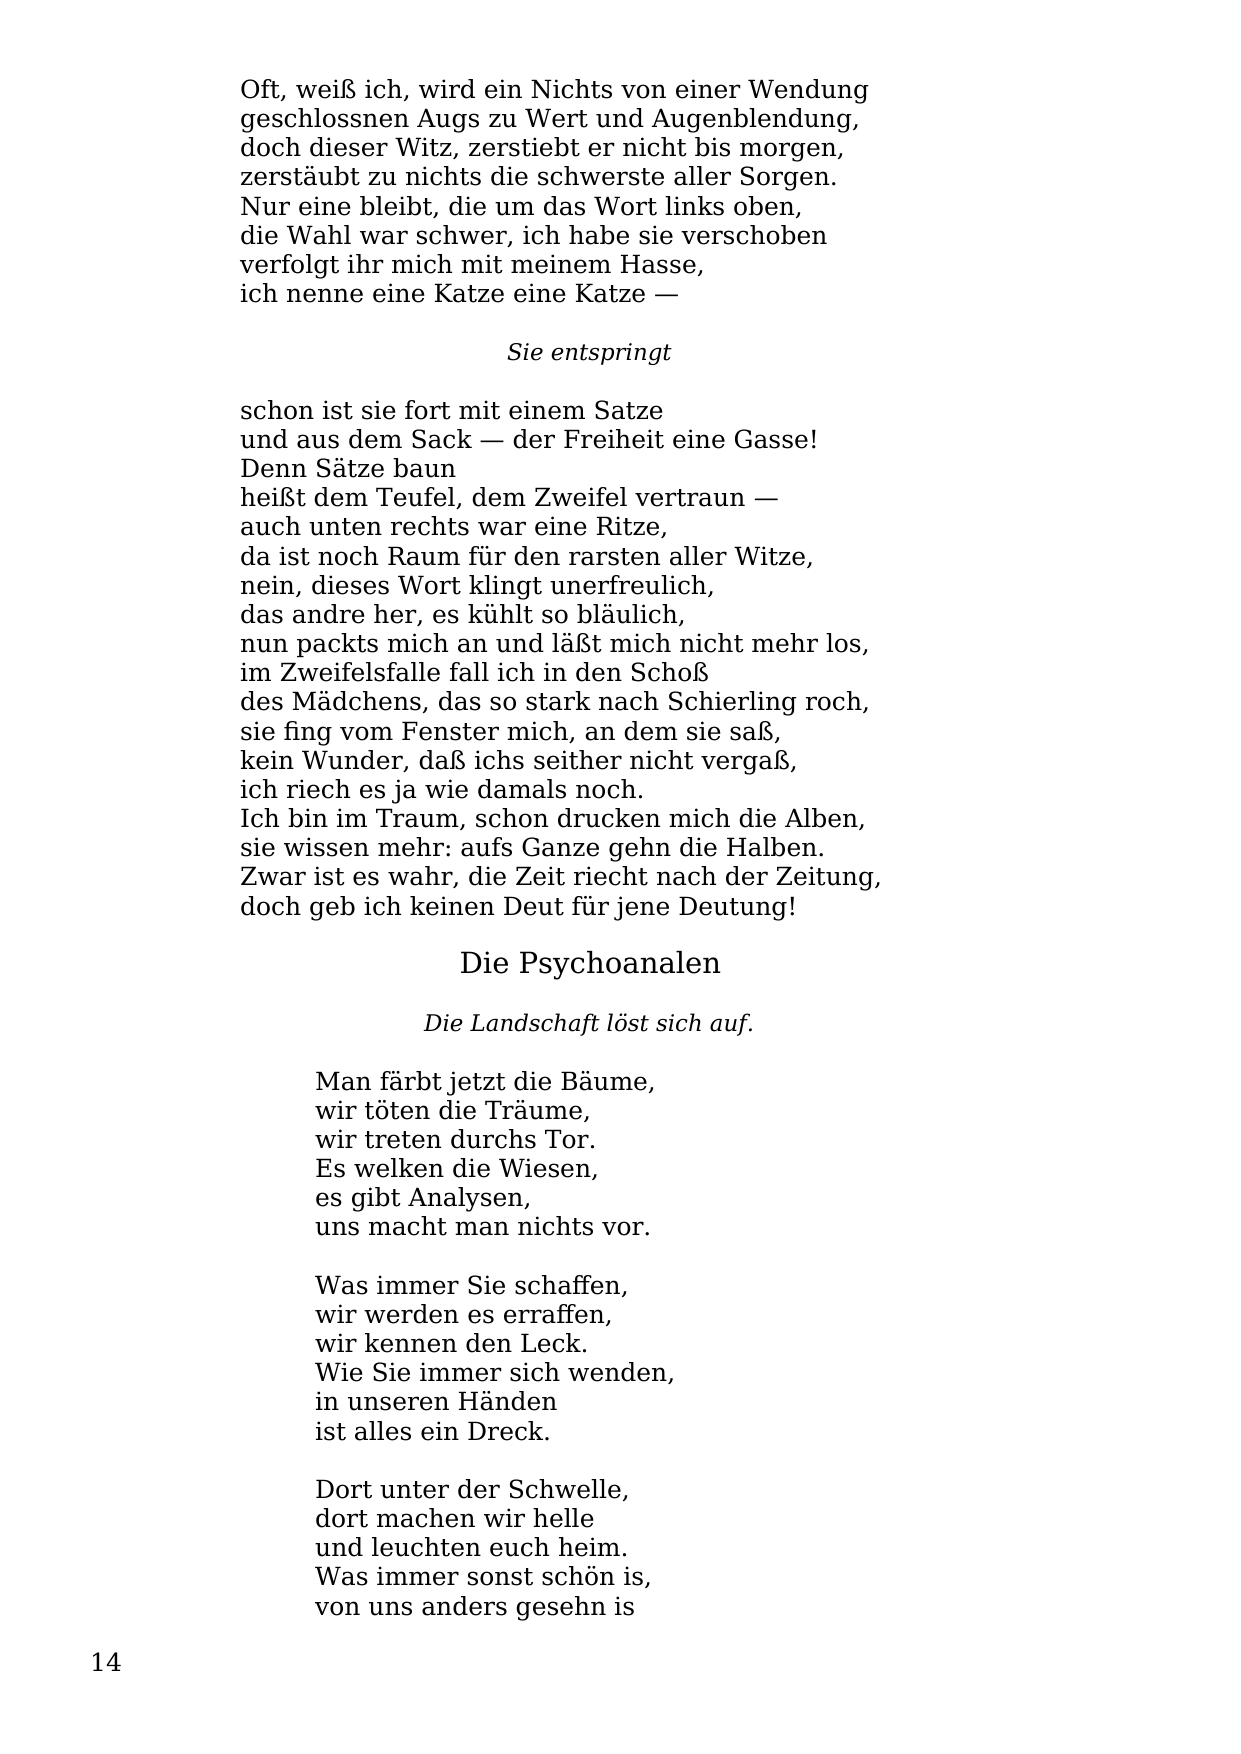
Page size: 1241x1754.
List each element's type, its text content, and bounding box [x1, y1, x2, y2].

text wir werden es erraffen, [315, 1300, 1091, 1329]
text uns macht man nichts vor. [315, 1212, 1091, 1242]
text verfolgt ihr mich mit meinem Hasse, [240, 250, 1091, 279]
text in unseren Händen [315, 1387, 1091, 1417]
text sie wissen mehr: aufs Ganze gehn die Halben. [240, 833, 1091, 862]
text von uns anders gesehn is [315, 1592, 1091, 1621]
text Man färbt jetzt die Bäume, [315, 1067, 1091, 1096]
text ich nenne eine Katze eine Katze — [240, 279, 1091, 308]
text wir töten die Träume, [315, 1096, 1091, 1125]
text nein, dieses Wort klingt unerfreulich, [240, 571, 1091, 600]
text Dort unter der Schwelle, [315, 1475, 1091, 1504]
text dort machen wir helle [315, 1504, 1091, 1533]
text Was immer sonst schön is, [315, 1562, 1091, 1592]
text und aus dem Sack — der Freiheit eine Gasse! [240, 425, 1091, 454]
text doch dieser Witz, zerstiebt er nicht bis morgen, [240, 133, 1091, 162]
text sie fing vom Fenster mich, an dem sie saß, [240, 717, 1091, 746]
text im Zweifelsfalle fall ich in den Schoß [240, 658, 1091, 687]
text auch unten rechts war eine Ritze, [240, 512, 1091, 542]
text wir treten durchs Tor. [315, 1125, 1091, 1154]
text wir kennen den Leck. [315, 1329, 1091, 1358]
text es gibt Analysen, [315, 1183, 1091, 1212]
text Denn Sätze baun [240, 454, 1091, 483]
text ich riech es ja wie damals noch. [240, 775, 1091, 804]
text ist alles ein Dreck. [315, 1417, 1091, 1446]
text kein Wunder, daß ichs seither nicht vergaß, [240, 746, 1091, 775]
text Es welken die Wiesen, [315, 1154, 1091, 1183]
text geschlossnen Augs zu Wert und Augenblendung, [240, 104, 1091, 133]
text Ich bin im Traum, schon drucken mich die Alben, [240, 804, 1091, 833]
text und leuchten euch heim. [315, 1533, 1091, 1562]
text Wie Sie immer sich wenden, [315, 1358, 1091, 1387]
text des Mädchens, das so stark nach Schierling roch, [240, 687, 1091, 717]
text da ist noch Raum für den rarsten aller Witze, [240, 542, 1091, 571]
text die Wahl war schwer, ich habe sie verschoben [240, 221, 1091, 250]
text Die Landschaft löst sich auf. [90, 1008, 1091, 1037]
text Was immer Sie schaffen, [315, 1271, 1091, 1300]
text Sie entspringt [90, 337, 1091, 366]
text nun packts mich an und läßt mich nicht mehr los, [240, 629, 1091, 658]
text Nur eine bleibt, die um das Wort links oben, [240, 192, 1091, 221]
text das andre her, es kühlt so bläulich, [240, 600, 1091, 629]
text schon ist sie fort mit einem Satze [240, 396, 1091, 425]
text heißt dem Teufel, dem Zweifel vertraun — [240, 483, 1091, 512]
text Oft, weiß ich, wird ein Nichts von einer Wendung [240, 75, 1091, 104]
text doch geb ich keinen Deut für jene Deutung! [240, 892, 1091, 921]
text Die Psychoanalen [90, 921, 1091, 980]
text zerstäubt zu nichts die schwerste aller Sorgen. [240, 162, 1091, 192]
text Zwar ist es wahr, die Zeit riecht nach der Zeitung, [240, 862, 1091, 892]
